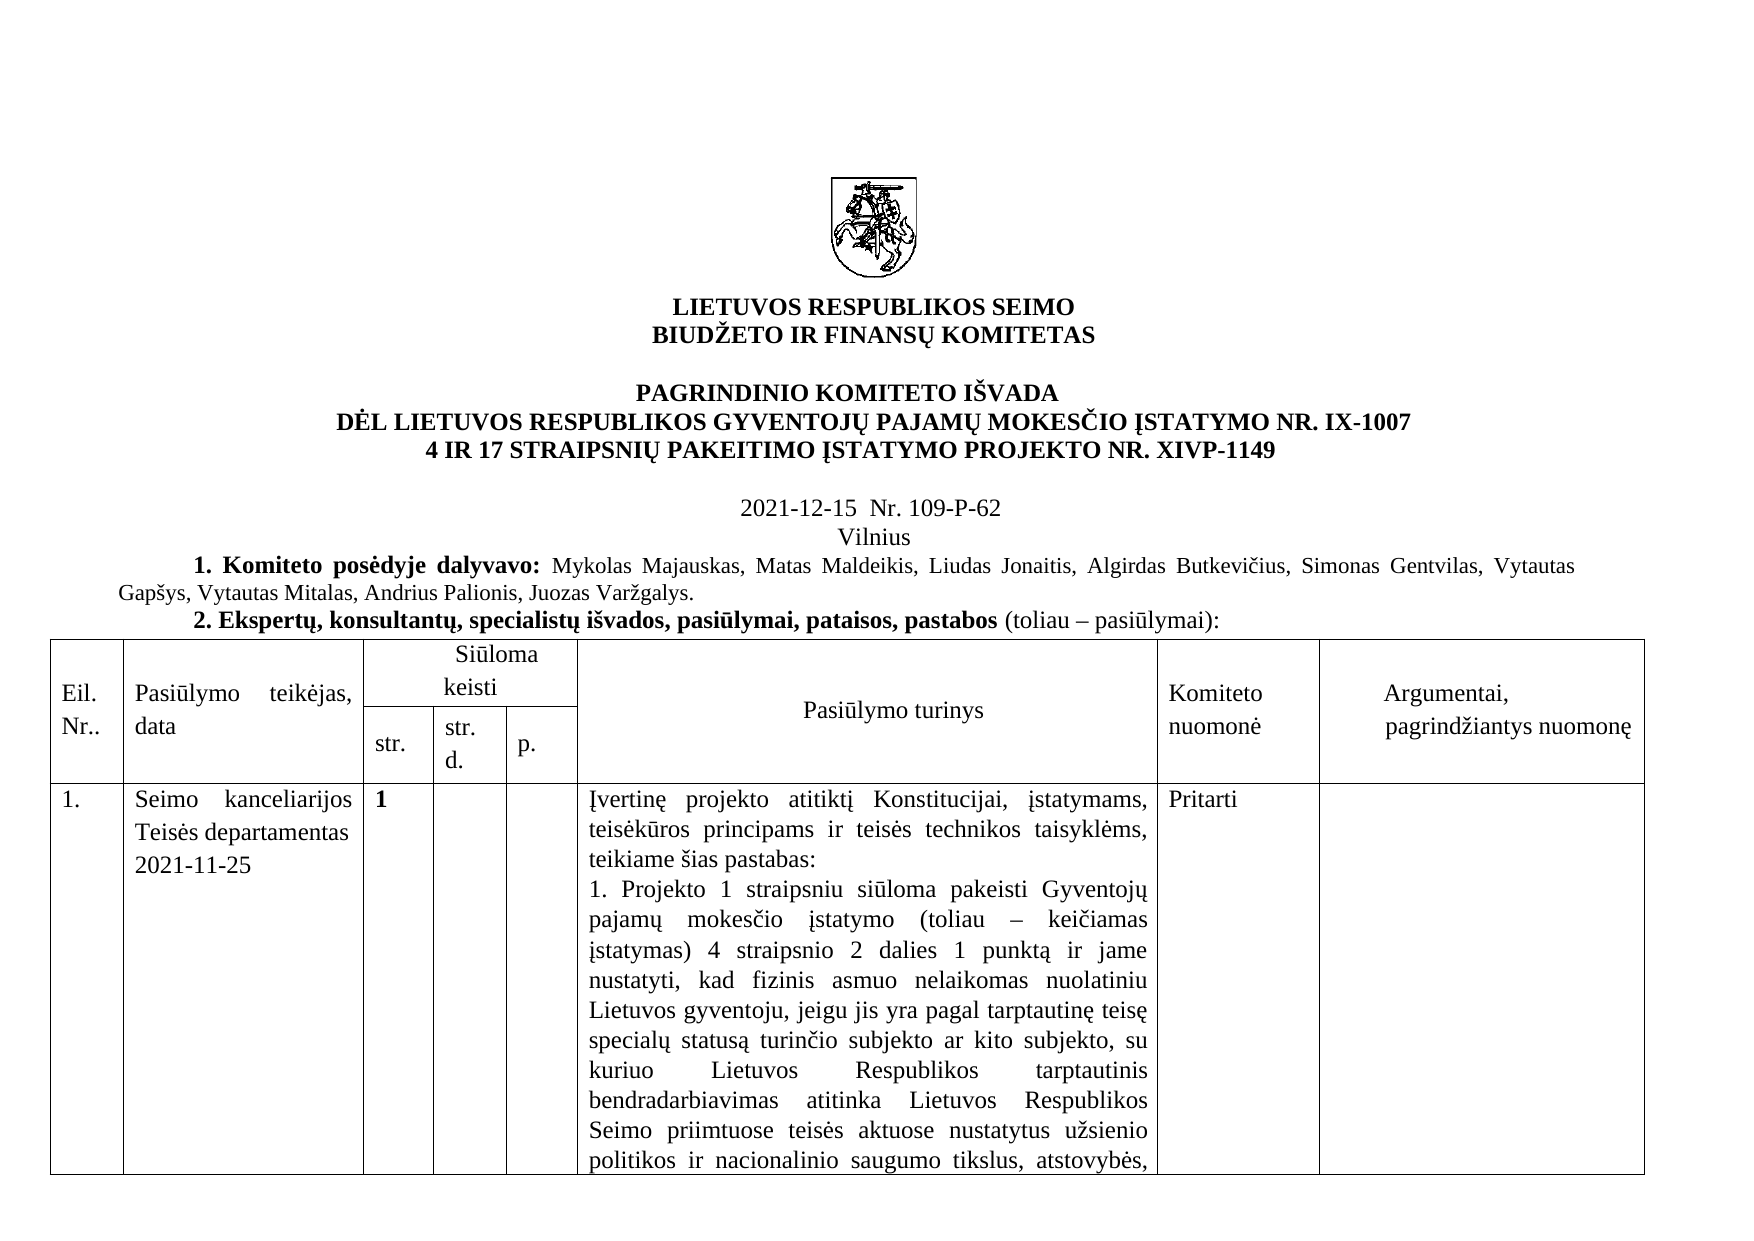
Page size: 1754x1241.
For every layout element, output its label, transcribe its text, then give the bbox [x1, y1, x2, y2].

subtitle 2. Ekspertų, konsultantų, specialistų išvados, pasiūlymai, pataisos, pastabos (toliau – pasiūlymai): [118, 605, 1577, 634]
text 1. Komiteto posėdyje dalyvavo: Mykolas Majauskas, Matas Maldeikis, Liudas Jonaitis, Algirdas Butkevičius, Simonas Gentvilas, Vytautas Gapšys, Vytautas Mitalas, Andrius Palionis, Juozas Varžgalys. [118, 550, 1577, 605]
table_cell p. [507, 707, 577, 783]
table_header Pasiūlymo turinys [578, 640, 1157, 783]
table_cell 1. [51, 784, 123, 1174]
table_cell str. [364, 707, 433, 783]
table_cell [434, 784, 506, 1174]
text 2021-12-15 Nr. 109-P-62 [118, 493, 1577, 522]
text 4 ir 17 straipsnių Pakeitimo įstatymO PROJEKTO NR. XIVP-1149 [118, 435, 1577, 464]
table_header Siūloma keisti [364, 640, 577, 706]
table_header Argumentai, pagrindžiantys nuomonę [1320, 640, 1644, 783]
table_cell Seimo kanceliarijos Teisės departamentas 2021-11-25 [124, 784, 363, 1174]
table_cell Įvertinę projekto atitiktį Konstitucijai, įstatymams, teisėkūros principams ir teisės technikos taisyklėms, teikiame šias pastabas: 1. Projekto 1 straipsniu siūloma pakeisti Gyventojų pajamų mokesčio įstatymo (toliau – keičiamas įstatymas) 4 straipsnio 2 dalies 1 punktą ir jame nustatyti, kad fizinis asmuo nelaikomas nuolatiniu Lietuvos gyventoju, jeigu jis yra pagal tarptautinę teisę specialų statusą turinčio subjekto ar kito subjekto, su kuriuo Lietuvos Respublikos tarptautinis bendradarbiavimas atitinka Lietuvos Respublikos Seimo priimtuose teisės aktuose nustatytus užsienio politikos ir nacionalinio saugumo tikslus, atstovybės, [578, 784, 1157, 1174]
table_cell [507, 784, 577, 1174]
text Biudžeto ir finansų komitetas [118, 320, 1577, 349]
table_cell Pritarti [1158, 784, 1319, 1174]
text DĖL Lietuvos Respublikos GYVENTOJŲ PAJAMŲ mokesčio įstatymo NR. iX-1007 [118, 407, 1577, 435]
text Vilnius [118, 522, 1577, 550]
table_cell [1320, 784, 1644, 1174]
table_cell str. d. [434, 707, 506, 783]
table_cell 1 [364, 784, 433, 1174]
table_header Eil. Nr.. [51, 640, 123, 783]
table_header Pasiūlymo teikėjas, data [124, 640, 363, 783]
subtitle PAGRINDINIO KOMITETO IŠVADA [118, 378, 1577, 407]
table_header Komiteto nuomonė [1158, 640, 1319, 783]
text LIETUVOS RESPUBLIKOS SEIMO [118, 292, 1577, 320]
